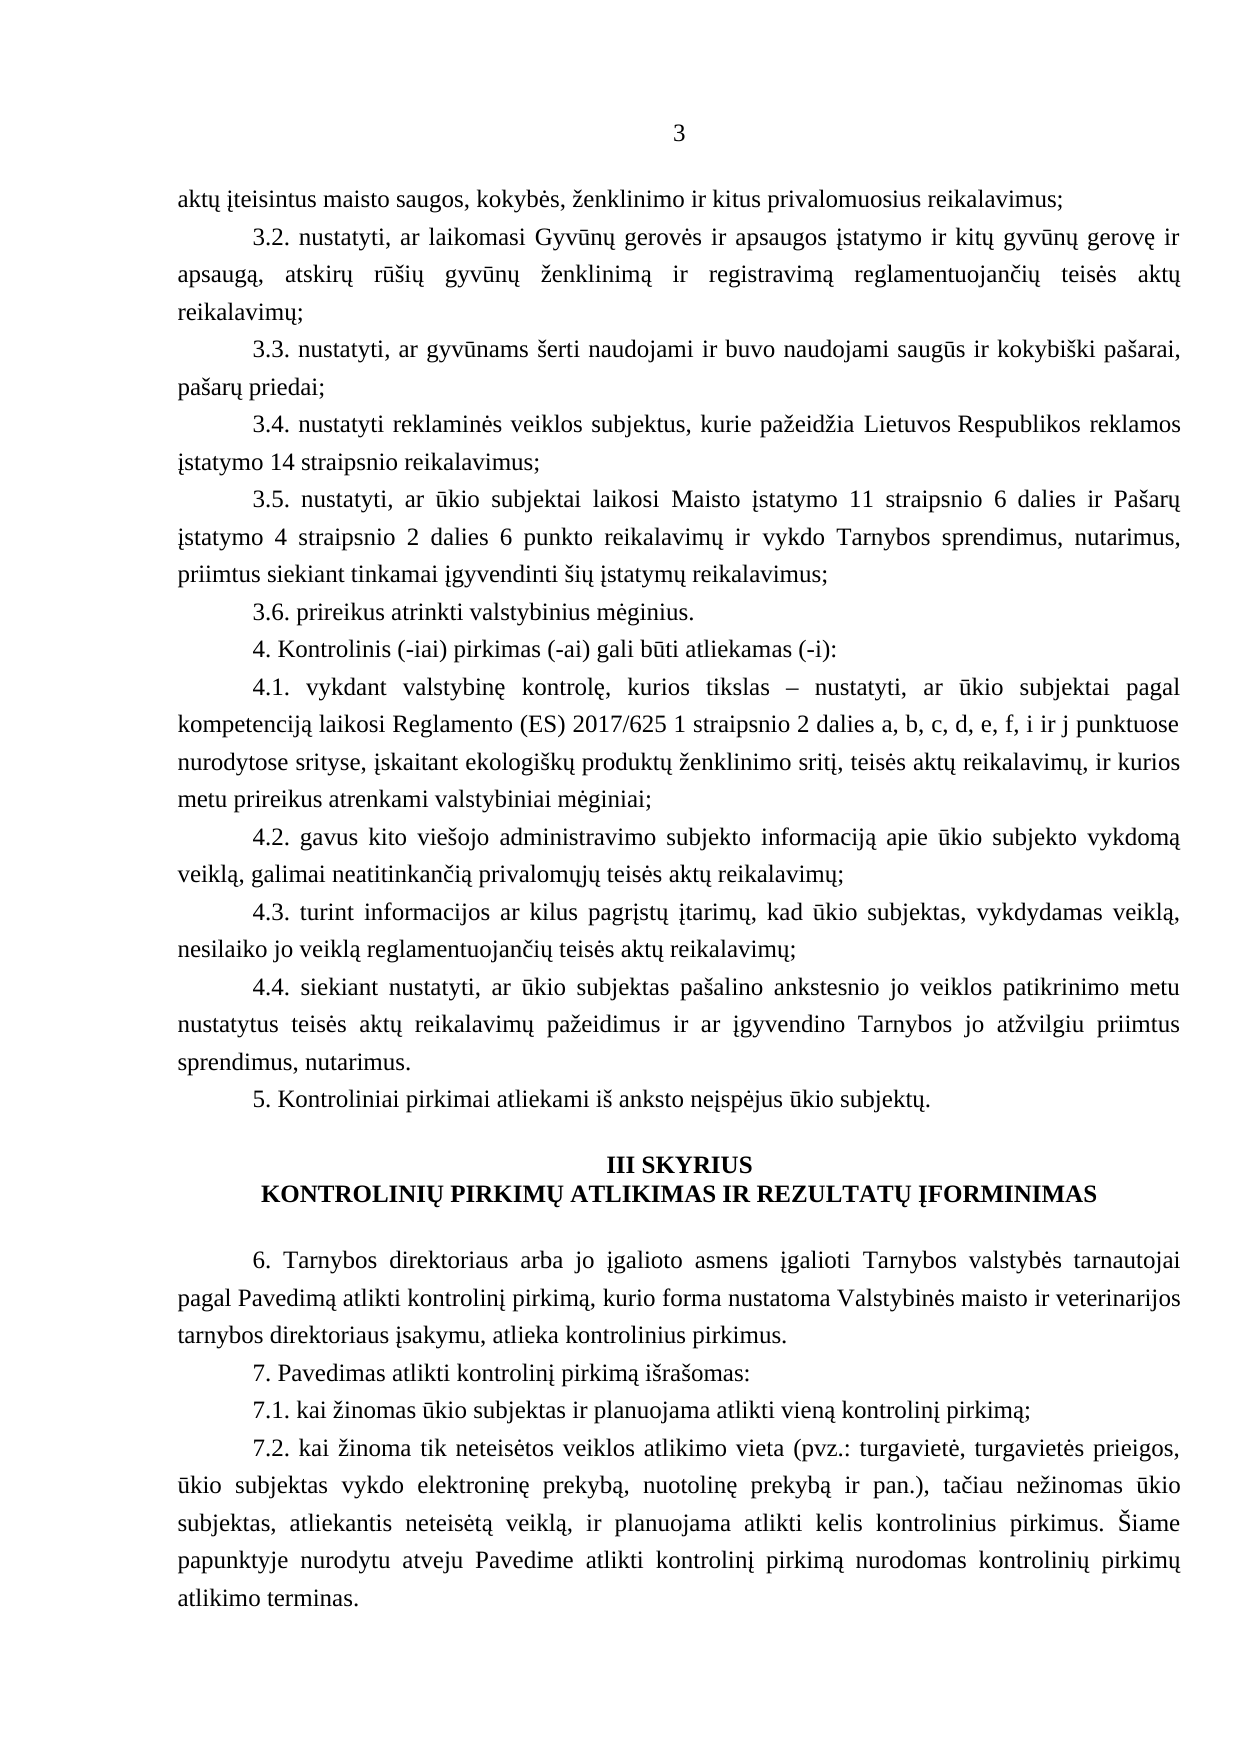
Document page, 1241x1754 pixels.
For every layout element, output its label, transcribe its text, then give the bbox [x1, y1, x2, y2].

text 4.3. turint informacijos ar kilus pagrįstų įtarimų, kad ūkio subjektas, vykdydamas veiklą, nesilaiko jo veiklą reglamentuojančių teisės aktų reikalavimų; [177, 888, 1181, 963]
text 4. Kontrolinis (-iai) pirkimas (-ai) gali būti atliekamas (-i): [177, 626, 1181, 663]
text 6. Tarnybos direktoriaus arba jo įgalioto asmens įgalioti Tarnybos valstybės tarnautojai pagal Pavedimą atlikti kontrolinį pirkimą, kurio forma nustatoma Valstybinės maisto ir veterinarijos tarnybos direktoriaus įsakymu, atlieka kontrolinius pirkimus. [177, 1237, 1181, 1349]
text 4.1. vykdant valstybinę kontrolę, kurios tikslas – nustatyti, ar ūkio subjektai pagal kompetenciją laikosi Reglamento (ES) 2017/625 1 straipsnio 2 dalies a, b, c, d, e, f, i ir j punktuose nurodytose srityse, įskaitant ekologiškų produktų ženklinimo sritį, teisės aktų reikalavimų, ir kurios metu prireikus atrenkami valstybiniai mėginiai; [177, 663, 1181, 813]
text 4.4. siekiant nustatyti, ar ūkio subjektas pašalino ankstesnio jo veiklos patikrinimo metu nustatytus teisės aktų reikalavimų pažeidimus ir ar įgyvendino Tarnybos jo atžvilgiu priimtus sprendimus, nutarimus. [177, 963, 1181, 1076]
text 3.2. nustatyti, ar laikomasi Gyvūnų gerovės ir apsaugos įstatymo ir kitų gyvūnų gerovę ir apsaugą, atskirų rūšių gyvūnų ženklinimą ir registravimą reglamentuojančių teisės aktų reikalavimų; [177, 213, 1181, 326]
text III SKYRIUS [177, 1151, 1181, 1179]
text 7.2. kai žinoma tik neteisėtos veiklos atlikimo vieta (pvz.: turgavietė, turgavietės prieigos, ūkio subjektas vykdo elektroninę prekybą, nuotolinę prekybą ir pan.), tačiau nežinomas ūkio subjektas, atliekantis neteisėtą veiklą, ir planuojama atlikti kelis kontrolinius pirkimus. Šiame papunktyje nurodytu atveju Pavedime atlikti kontrolinį pirkimą nurodomas kontrolinių pirkimų atlikimo terminas. [177, 1424, 1181, 1612]
text aktų įteisintus maisto saugos, kokybės, ženklinimo ir kitus privalomuosius reikalavimus; [177, 176, 1181, 213]
text 5. Kontroliniai pirkimai atliekami iš anksto neįspėjus ūkio subjektų. [177, 1076, 1181, 1113]
text 3.6. prireikus atrinkti valstybinius mėginius. [177, 588, 1181, 626]
text 4.2. gavus kito viešojo administravimo subjekto informaciją apie ūkio subjekto vykdomą veiklą, galimai neatitinkančią privalomųjų teisės aktų reikalavimų; [177, 813, 1181, 888]
text 3.5. nustatyti, ar ūkio subjektai laikosi Maisto įstatymo 11 straipsnio 6 dalies ir Pašarų įstatymo 4 straipsnio 2 dalies 6 punkto reikalavimų ir vykdo Tarnybos sprendimus, nutarimus, priimtus siekiant tinkamai įgyvendinti šių įstatymų reikalavimus; [177, 476, 1181, 588]
text 7. Pavedimas atlikti kontrolinį pirkimą išrašomas: [177, 1349, 1181, 1387]
text 7.1. kai žinomas ūkio subjektas ir planuojama atlikti vieną kontrolinį pirkimą; [177, 1387, 1181, 1424]
text 3.4. nustatyti reklaminės veiklos subjektus, kurie pažeidžia Lietuvos Respublikos reklamos įstatymo 14 straipsnio reikalavimus; [177, 401, 1181, 476]
text KONTROLINIŲ PIRKIMŲ ATLIKIMAS IR REZULTATŲ ĮFORMINIMAS [177, 1179, 1181, 1208]
text 3.3. nustatyti, ar gyvūnams šerti naudojami ir buvo naudojami saugūs ir kokybiški pašarai, pašarų priedai; [177, 326, 1181, 401]
